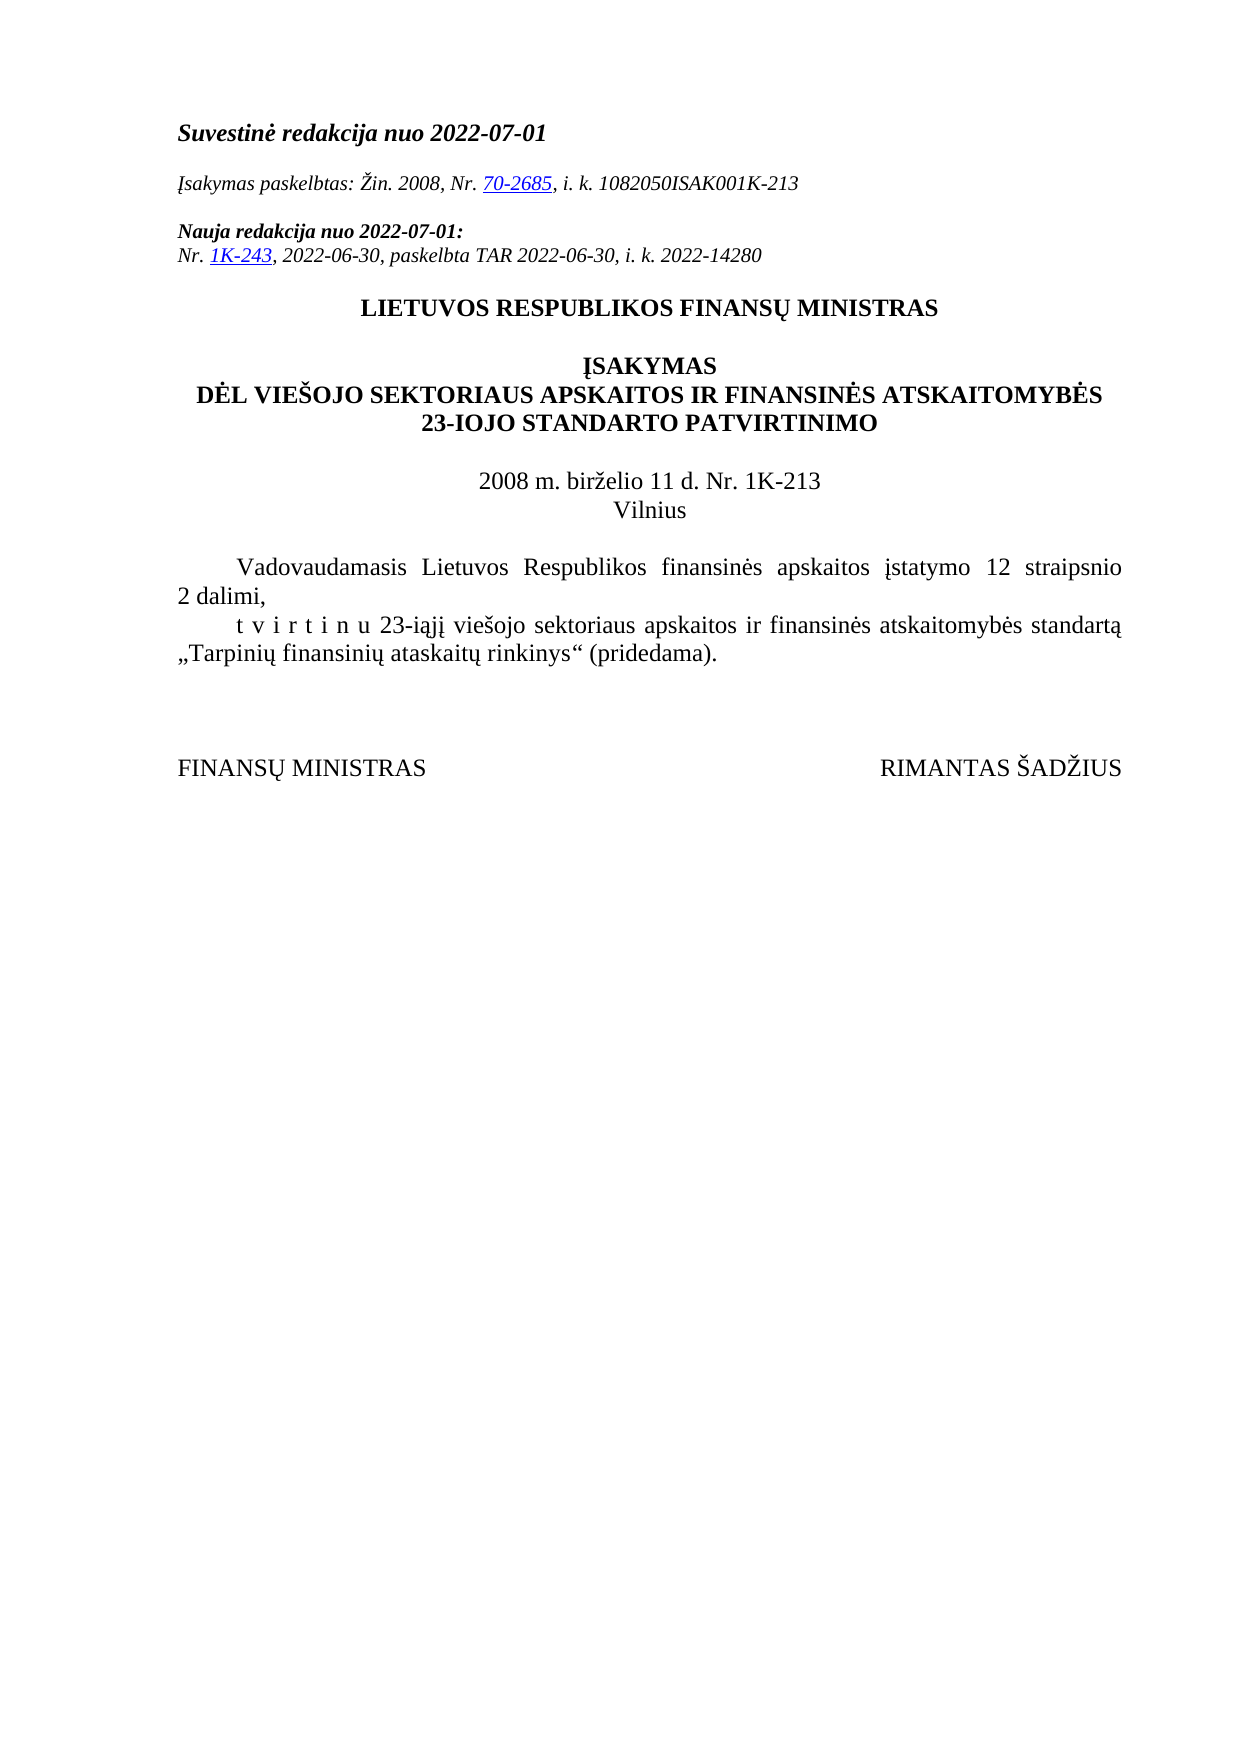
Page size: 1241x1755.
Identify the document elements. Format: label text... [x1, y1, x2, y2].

text ĮSAKYMAS [177, 351, 1122, 380]
text DĖL VIEŠOJO SEKTORIAUS APSKAITOS IR FINANSINĖS ATSKAITOMYBĖS 23-IOJO STANDARTO PATVIRTINIMO [177, 380, 1122, 437]
text t v i r t i n u 23-iąjį viešojo sektoriaus apskaitos ir finansinės atskaitomybės standartą „Tarpinių finansinių ataskaitų rinkinys“ (pridedama). [177, 610, 1122, 667]
text Suvestinė redakcija nuo 2022-07-01 [177, 118, 1122, 147]
text Vilnius [177, 495, 1122, 523]
text 2008 m. birželio 11 d. Nr. 1K-213 [177, 466, 1122, 495]
text FINANSŲ MINISTRAS RIMANTAS ŠADŽIUS [177, 753, 1122, 782]
text Nauja redakcija nuo 2022-07-01: [177, 219, 1122, 243]
text Nr. 1K-243, 2022-06-30, paskelbta TAR 2022-06-30, i. k. 2022-14280 [177, 243, 1122, 267]
text Vadovaudamasis Lietuvos Respublikos finansinės apskaitos įstatymo 12 straipsnio 2 dalimi, [177, 552, 1122, 610]
text Įsakymas paskelbtas: Žin. 2008, Nr. 70-2685, i. k. 1082050ISAK001K-213 [177, 171, 1122, 195]
text LIETUVOS RESPUBLIKOS FINANSŲ MINISTRAS [177, 293, 1122, 322]
